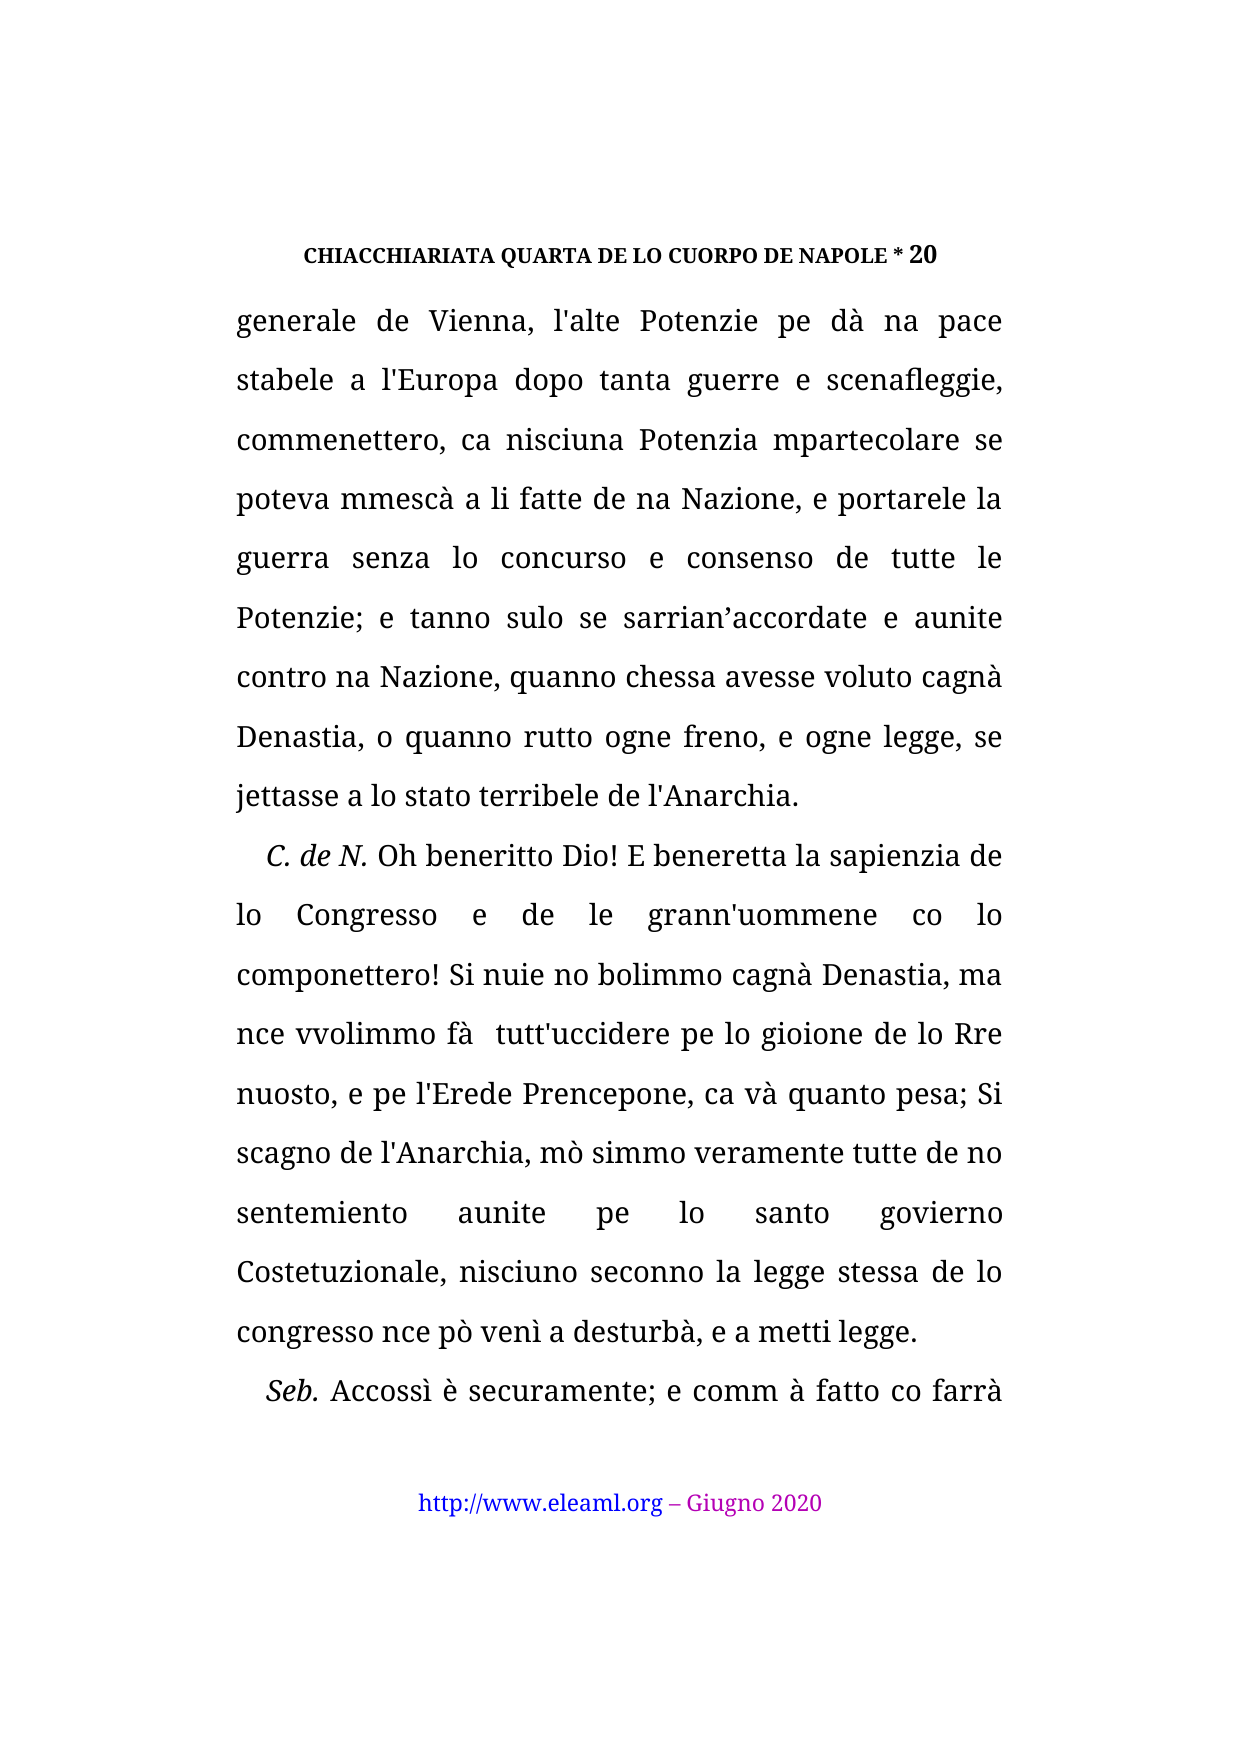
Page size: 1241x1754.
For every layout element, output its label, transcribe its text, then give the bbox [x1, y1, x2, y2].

text generale de Vienna, l'alte Potenzie pe dà na pace stabele a l'Europa dopo tanta guerre e scenafleggie, commenettero, ca nisciuna Potenzia mpartecolare se poteva mmescà a li fatte de na Nazione, e portarele la guerra senza lo concurso e consenso de tutte le Potenzie; e tanno sulo se sarrian’accordate e aunite contro na Nazione, quanno chessa avesse voluto cagnà Denastia, o quanno rutto ogne freno, e ogne legge, se jettasse a lo stato terribele de l'Anarchia. [236, 300, 1004, 815]
text Seb. Accossì è securamente; e comm à fatto co farrà [236, 1370, 1004, 1410]
text C. de N. Oh beneritto Dio! E beneretta la sapienzia de lo Congresso e de le grann'uommene co lo componettero! Si nuie no bolimmo cagnà Denastia, ma nce vvolimmo fà tutt'uccidere pe lo gioione de lo Rre nuosto, e pe l'Erede Prencepone, ca và quanto pesa; Si scagno de l'Anarchia, mò simmo veramente tutte de no sentemiento aunite pe lo santo govierno Costetuzionale, nisciuno seconno la legge stessa de lo congresso nce pò venì a desturbà, e a metti legge. [236, 835, 1004, 1351]
